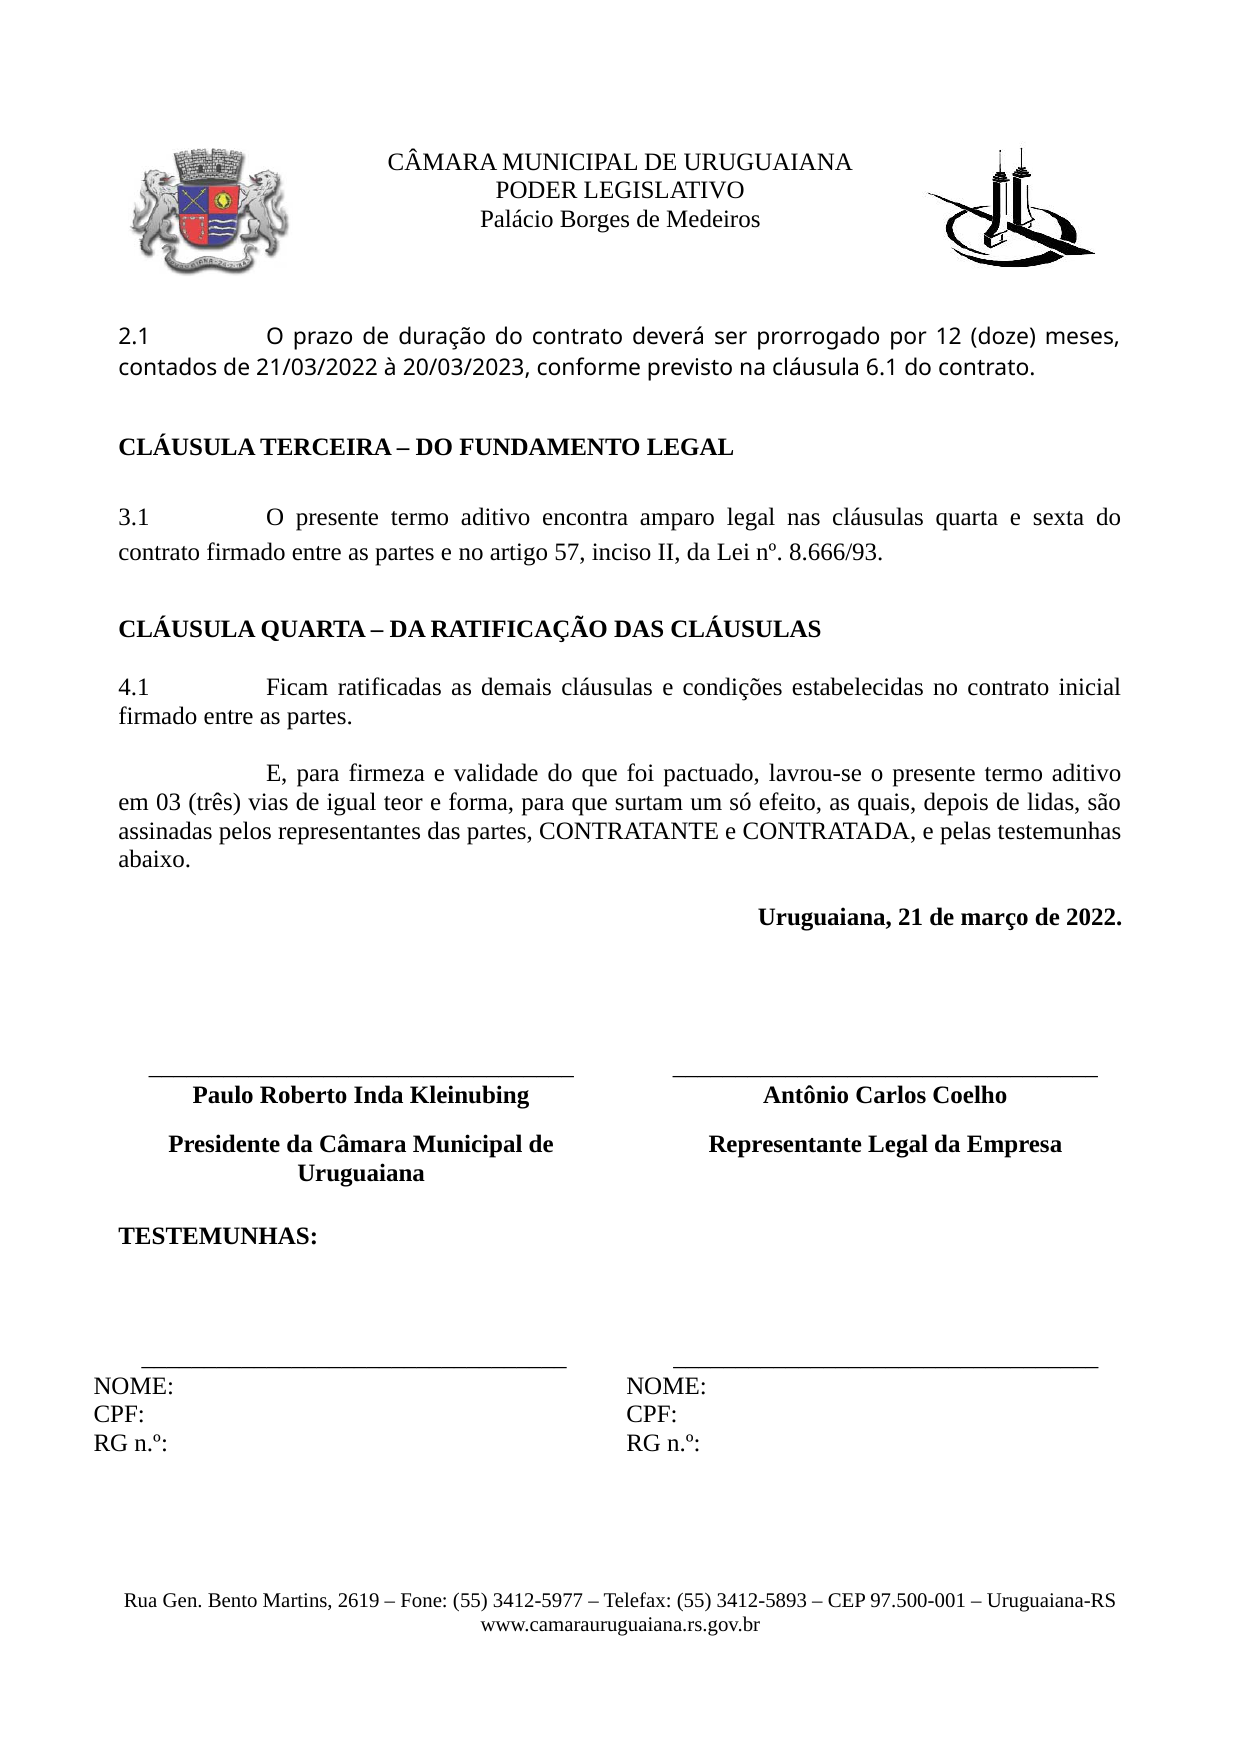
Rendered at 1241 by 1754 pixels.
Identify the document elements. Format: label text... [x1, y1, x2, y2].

text 3.1 O presente termo aditivo encontra amparo legal nas cláusulas quarta e sexta do contrato firmado entre as partes e no artigo 57, inciso II, da Lei nº. 8.666/93. [118, 502, 1122, 565]
text TESTEMUNHAS: [118, 1221, 1122, 1250]
table_header __________________________________ NOME: CPF: RG n.º: [88, 1279, 620, 1463]
table_header __________________________________ Antônio Carlos Coelho Representante Legal da Empresa [620, 988, 1150, 1192]
subtitle Uruguaiana, 21 de março de 2022. [118, 902, 1122, 931]
table_header __________________________________ Paulo Roberto Inda Kleinubing Presidente da Câmara Municipal de Uruguaiana [102, 988, 620, 1192]
text CLÁUSULA QUARTA – DA RATIFICAÇÃO DAS CLÁUSULAS [118, 614, 1122, 643]
text E, para firmeza e validade do que foi pactuado, lavrou-se o presente termo aditivo em 03 (três) vias de igual teor e forma, para que surtam um só efeito, as quais, depois de lidas, são assinadas pelos representantes das partes, CONTRATANTE e CONTRATADA, e pelas testemunhas abaixo. [118, 758, 1122, 873]
subtitle CLÁUSULA TERCEIRA – DO FUNDAMENTO LEGAL [118, 432, 1122, 461]
picture [121, 142, 295, 277]
picture [922, 141, 1096, 271]
text 4.1 Ficam ratificadas as demais cláusulas e condições estabelecidas no contrato inicial firmado entre as partes. [118, 672, 1122, 729]
table_header __________________________________ NOME: CPF: RG n.º: [620, 1279, 1151, 1463]
text 2.1 O prazo de duração do contrato deverá ser prorrogado por 12 (doze) meses, contados de 21/03/2022 à 20/03/2023, conforme previsto na cláusula 6.1 do contrato. [118, 320, 1122, 383]
